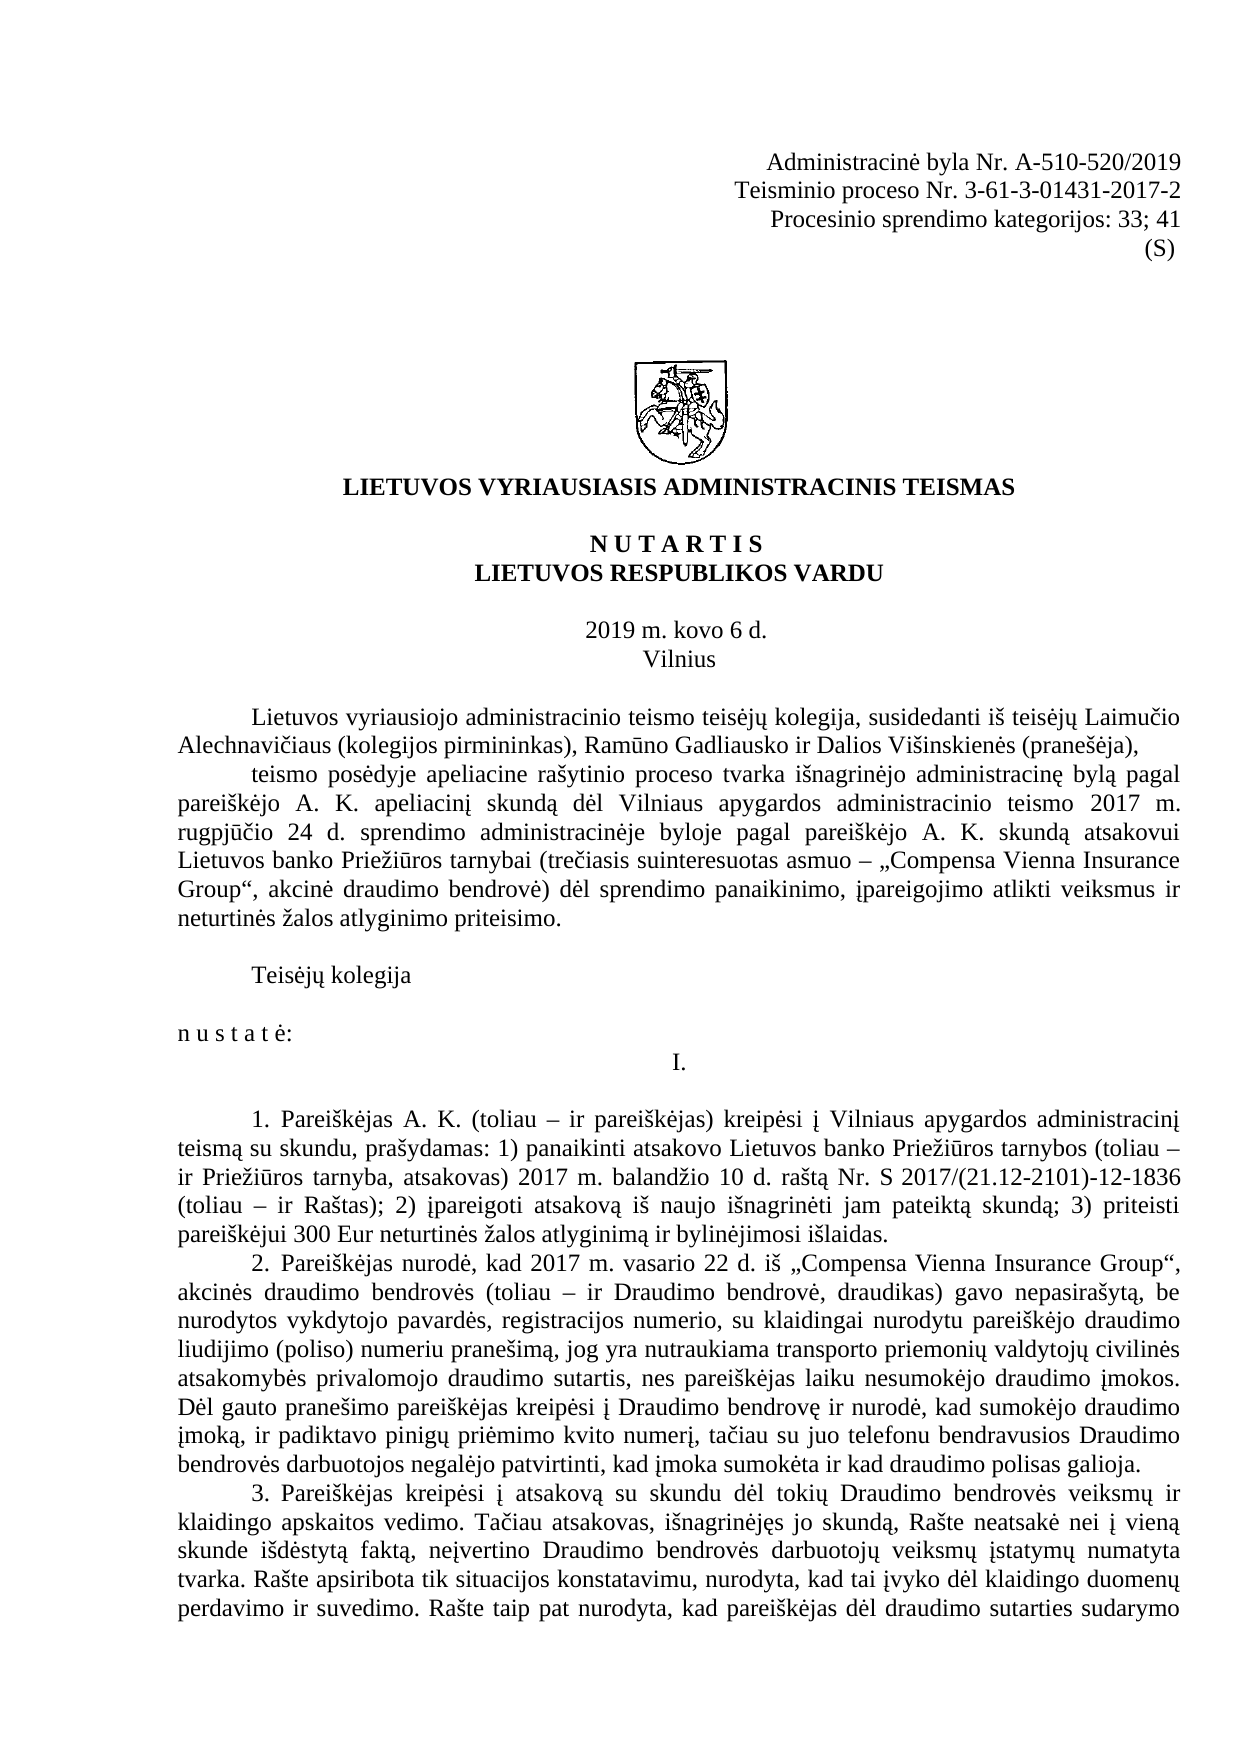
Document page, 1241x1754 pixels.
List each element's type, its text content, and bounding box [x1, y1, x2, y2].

text I. [177, 1047, 1181, 1075]
text Procesinio sprendimo kategorijos: 33; 41 [177, 204, 1181, 233]
text Administracinė byla Nr. A-510-520/2019 [177, 147, 1181, 176]
text Lietuvos vyriausiojo administracinio teismo teisėjų kolegija, susidedanti iš teisėjų Laimučio Alechnavičiaus (kolegijos pirmininkas), Ramūno Gadliausko ir Dalios Višinskienės (pranešėja), [177, 702, 1181, 759]
text Vilnius [177, 644, 1181, 673]
text LIETUVOS RESPUBLIKOS VARDU [177, 558, 1181, 587]
text LIETUVOS VYRIAUSIASIS ADMINISTRACINIS TEISMAS [177, 472, 1181, 500]
text 2. Pareiškėjas nurodė, kad 2017 m. vasario 22 d. iš „Compensa Vienna Insurance Group“, akcinės draudimo bendrovės (toliau – ir Draudimo bendrovė, draudikas) gavo nepasirašytą, be nurodytos vykdytojo pavardės, registracijos numerio, su klaidingai nurodytu pareiškėjo draudimo liudijimo (poliso) numeriu pranešimą, jog yra nutraukiama transporto priemonių valdytojų civilinės atsakomybės privalomojo draudimo sutartis, nes pareiškėjas laiku nesumokėjo draudimo įmokos. Dėl gauto pranešimo pareiškėjas kreipėsi į Draudimo bendrovę ir nurodė, kad sumokėjo draudimo įmoką, ir padiktavo pinigų priėmimo kvito numerį, tačiau su juo telefonu bendravusios Draudimo bendrovės darbuotojos negalėjo patvirtinti, kad įmoka sumokėta ir kad draudimo polisas galioja. [177, 1248, 1181, 1478]
text 2019 m. kovo 6 d. [177, 615, 1181, 644]
text N U T A R T I S [177, 529, 1181, 558]
text 3. Pareiškėjas kreipėsi į atsakovą su skundu dėl tokių Draudimo bendrovės veiksmų ir klaidingo apskaitos vedimo. Tačiau atsakovas, išnagrinėjęs jo skundą, Rašte neatsakė nei į vieną skunde išdėstytą faktą, neįvertino Draudimo bendrovės darbuotojų veiksmų įstatymų numatyta tvarka. Rašte apsiribota tik situacijos konstatavimu, nurodyta, kad tai įvyko dėl klaidingo duomenų perdavimo ir suvedimo. Rašte taip pat nurodyta, kad pareiškėjas dėl draudimo sutarties sudarymo [177, 1478, 1181, 1622]
text n u s t a t ė: [177, 1018, 1181, 1047]
text 1. Pareiškėjas A. K. (toliau – ir pareiškėjas) kreipėsi į Vilniaus apygardos administracinį teismą su skundu, prašydamas: 1) panaikinti atsakovo Lietuvos banko Priežiūros tarnybos (toliau – ir Priežiūros tarnyba, atsakovas) 2017 m. balandžio 10 d. raštą Nr. S 2017/(21.12-2101)-12-1836 (toliau – ir Raštas); 2) įpareigoti atsakovą iš naujo išnagrinėti jam pateiktą skundą; 3) priteisti pareiškėjui 300 Eur neturtinės žalos atlyginimą ir bylinėjimosi išlaidas. [177, 1104, 1181, 1248]
text Teisminio proceso Nr. 3-61-3-01431-2017-2 [177, 176, 1181, 204]
text (S) [177, 233, 1181, 262]
text teismo posėdyje apeliacine rašytinio proceso tvarka išnagrinėjo administracinę bylą pagal pareiškėjo A. K. apeliacinį skundą dėl Vilniaus apygardos administracinio teismo 2017 m. rugpjūčio 24 d. sprendimo administracinėje byloje pagal pareiškėjo A. K. skundą atsakovui Lietuvos banko Priežiūros tarnybai (trečiasis suinteresuotas asmuo – „Compensa Vienna Insurance Group“, akcinė draudimo bendrovė) dėl sprendimo panaikinimo, įpareigojimo atlikti veiksmus ir neturtinės žalos atlyginimo priteisimo. [177, 759, 1181, 932]
text Teisėjų kolegija [177, 960, 1181, 989]
